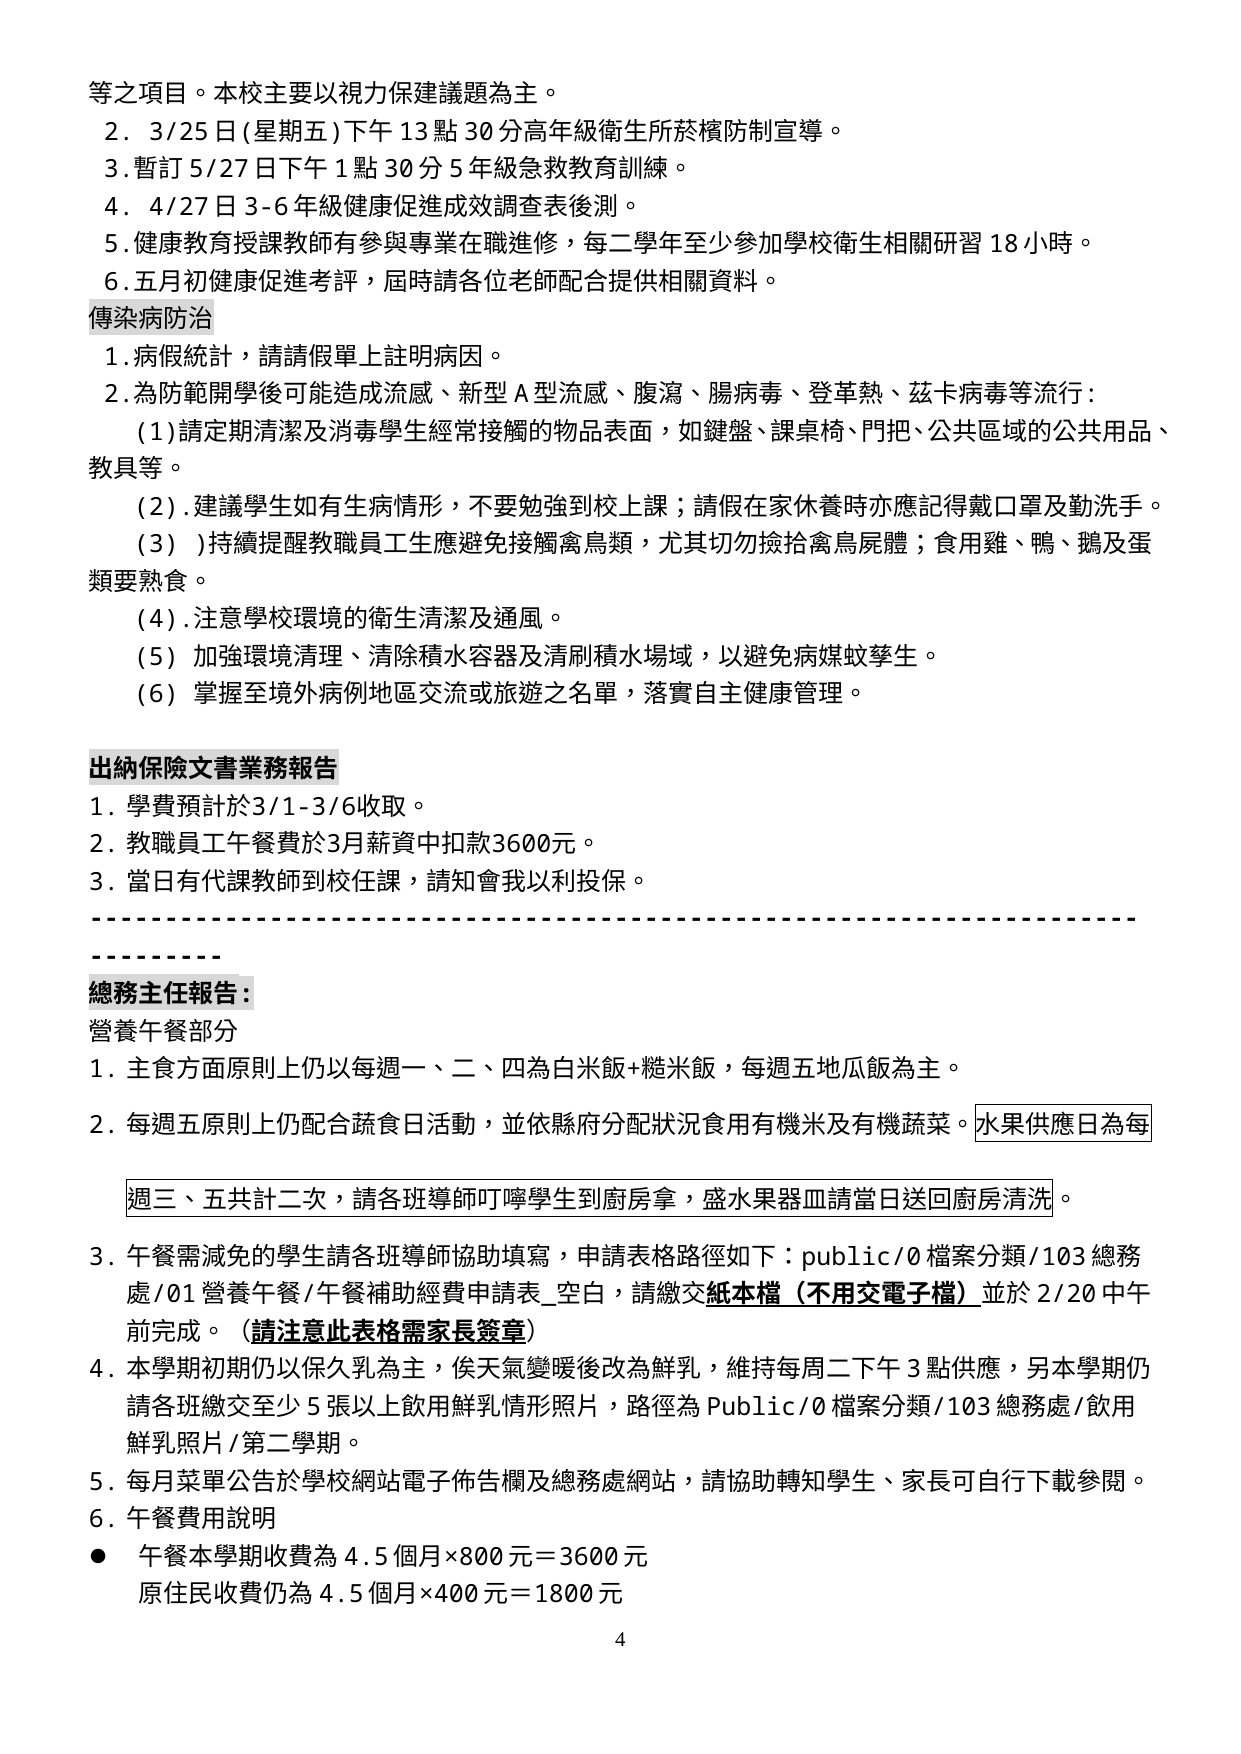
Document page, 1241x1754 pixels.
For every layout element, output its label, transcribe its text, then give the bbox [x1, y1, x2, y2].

text 4. 4/27日3-6年級健康促進成效調查表後測。 [89, 186, 1152, 223]
list 學費預計於3/1-3/6收取。 [89, 786, 1152, 823]
text (6) 掌握至境外病例地區交流或旅遊之名單，落實自主健康管理。 [89, 673, 1152, 711]
text 1.病假統計，請請假單上註明病因。 [89, 336, 1152, 373]
list 每月菜單公告於學校網站電子佈告欄及總務處網站，請協助轉知學生、家長可自行下載參閱。 [89, 1461, 1152, 1498]
list 午餐費用說明 [89, 1498, 1152, 1536]
text 2.為防範開學後可能造成流感、新型A型流感、腹瀉、腸病毒、登革熱、茲卡病毒等流行: [89, 373, 1152, 411]
text (5) 加強環境清理、清除積水容器及清刷積水場域，以避免病媒蚊孳生。 [89, 636, 1152, 673]
text 6.五月初健康促進考評，屆時請各位老師配合提供相關資料。 [89, 261, 1152, 298]
list 每週五原則上仍配合蔬食日活動，並依縣府分配狀況食用有機米及有機蔬菜。水果供應日為每週三、五共計二次，請各班導師叮嚀學生到廚房拿，盛水果器皿請當日送回廚房清洗。 [89, 1086, 1152, 1236]
text 傳染病防治 [89, 298, 1152, 336]
text (3) )持續提醒教職員工生應避免接觸禽鳥類，尤其切勿撿拾禽鳥屍體；食用雞、鴨、鵝及蛋類要熟食。 (4).注意學校環境的衛生清潔及通風。 [89, 523, 1152, 636]
text ------------------------------------------------------------------------------- [89, 898, 1152, 973]
text 營養午餐部分 [89, 1011, 1152, 1048]
list 當日有代課教師到校任課，請知會我以利投保。 [89, 861, 1152, 898]
text (2).建議學生如有生病情形，不要勉強到校上課；請假在家休養時亦應記得戴口罩及勤洗手。 [89, 486, 1152, 523]
list 本學期初期仍以保久乳為主，俟天氣變暖後改為鮮乳，維持每周二下午3點供應，另本學期仍請各班繳交至少5張以上飲用鮮乳情形照片，路徑為Public/0檔案分類/103總務處/飲用鮮乳照片/第二學期。 [89, 1348, 1152, 1461]
text 2. 3/25日(星期五)下午13點30分高年級衛生所菸檳防制宣導。 [89, 111, 1152, 148]
list 主食方面原則上仍以每週一、二、四為白米飯+糙米飯，每週五地瓜飯為主。 [89, 1048, 1152, 1086]
list 午餐本學期收費為4.5個月×800元＝3600元 [89, 1536, 1152, 1573]
list 教職員工午餐費於3月薪資中扣款3600元。 [89, 823, 1152, 861]
text (1)請定期清潔及消毒學生經常接觸的物品表面，如鍵盤、課桌椅、門把、公共區域的公共用品、教具等。 [89, 411, 1152, 486]
text 5.健康教育授課教師有參與專業在職進修，每二學年至少參加學校衛生相關研習18小時。 [89, 223, 1152, 261]
text 出納保險文書業務報告 [89, 748, 1152, 786]
list 午餐需減免的學生請各班導師協助填寫，申請表格路徑如下：public/0檔案分類/103總務處/01營養午餐/午餐補助經費申請表_空白，請繳交紙本檔（不用交電子檔）並於2/20中午前完成。（請注意此表格需家長簽章） [89, 1236, 1152, 1348]
text 總務主任報告: [89, 973, 1152, 1011]
text 等之項目。本校主要以視力保建議題為主。 [89, 73, 1152, 111]
text 原住民收費仍為4.5個月×400元＝1800元 [139, 1573, 1152, 1611]
text 3.暫訂5/27日下午1點30分5年級急救教育訓練。 [89, 148, 1152, 186]
